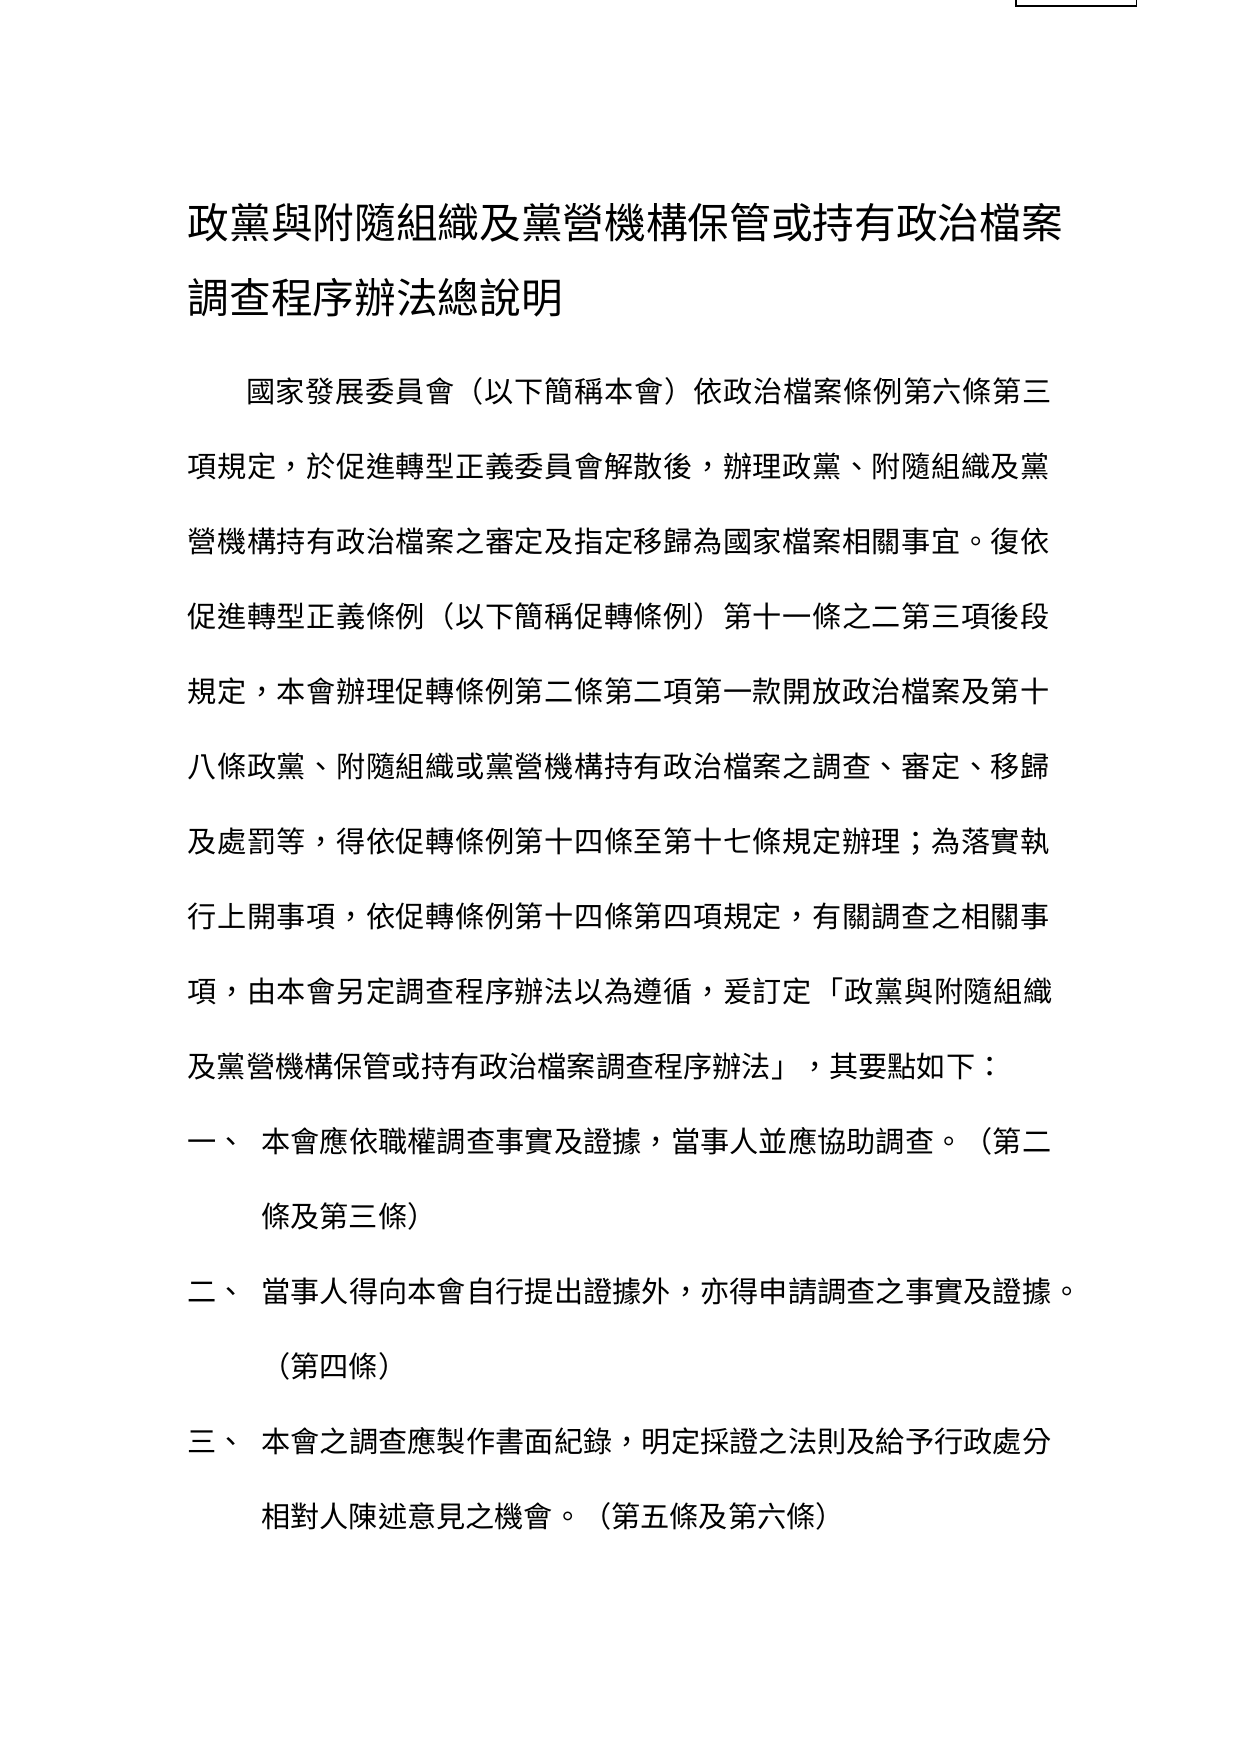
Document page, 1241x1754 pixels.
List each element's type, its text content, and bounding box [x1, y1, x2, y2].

list 本會應依職權調查事實及證據，當事人並應協助調查。（第二條及第三條） [187, 1102, 1053, 1252]
list 本會之調查應製作書面紀錄，明定採證之法則及給予行政處分相對人陳述意見之機會。（第五條及第六條） [187, 1402, 1053, 1552]
text 國家發展委員會（以下簡稱本會）依政治檔案條例第六條第三項規定，於促進轉型正義委員會解散後，辦理政黨、附隨組織及黨營機構持有政治檔案之審定及指定移歸為國家檔案相關事宜。復依促進轉型正義條例（以下簡稱促轉條例）第十一條之二第三項後段規定，本會辦理促轉條例第二條第二項第一款開放政治檔案及第十八條政黨、附隨組織或黨營機構持有政治檔案之調查、審定、移歸及處罰等，得依促轉條例第十四條至第十七條規定辦理；為落實執行上開事項，依促轉條例第十四條第四項規定，有關調查之相關事項，由本會另定調查程序辦法以為遵循，爰訂定「政黨與附隨組織及黨營機構保管或持有政治檔案調查程序辦法」，其要點如下： [187, 352, 1053, 1102]
text 政黨與附隨組織及黨營機構保管或持有政治檔案調查程序辦法總說明 [187, 183, 1073, 333]
list 當事人得向本會自行提出證據外，亦得申請調查之事實及證據。（第四條） [187, 1252, 1053, 1402]
